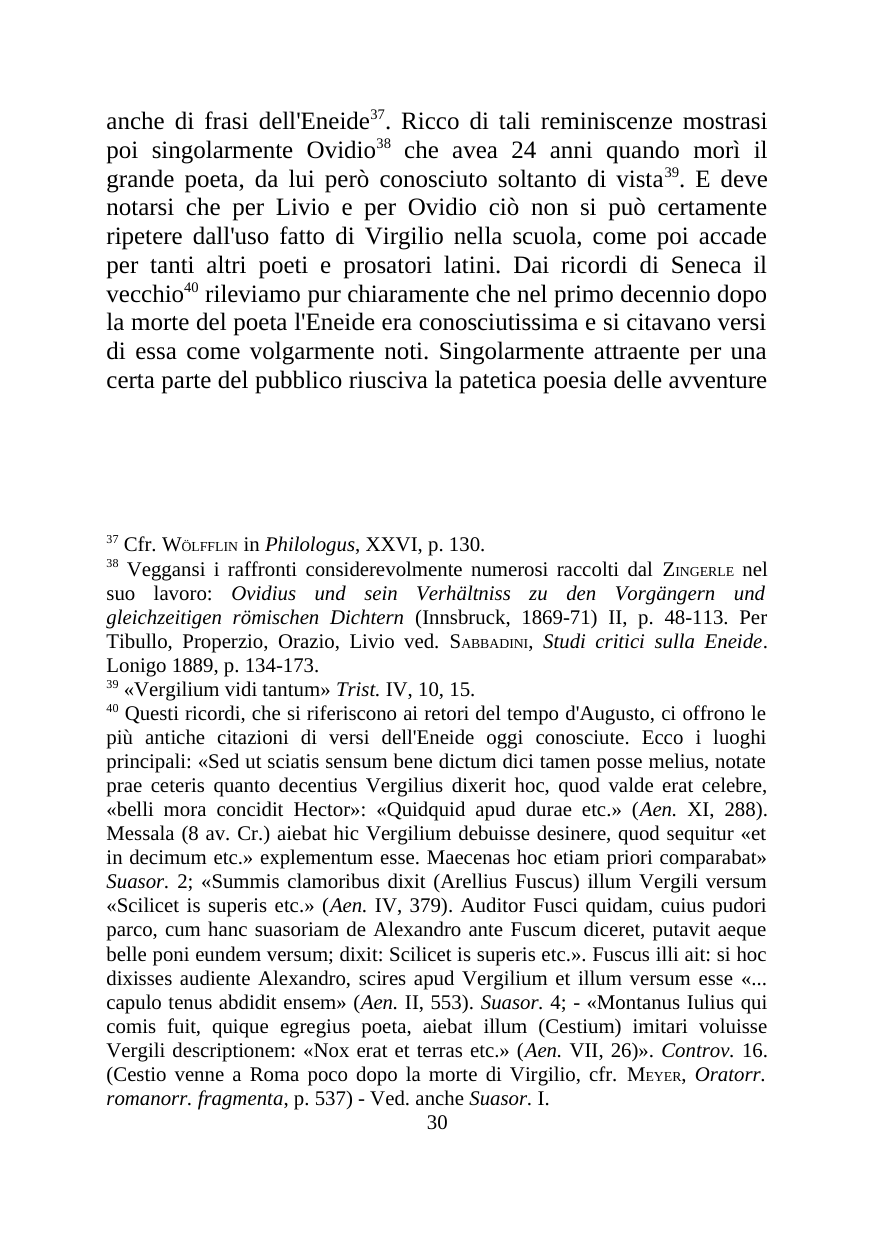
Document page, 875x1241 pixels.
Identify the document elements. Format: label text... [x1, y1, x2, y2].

text Cfr. Wölfflin in Philologus, XXVI, p. 130. [106, 532, 768, 556]
text Questi ricordi, che si riferiscono ai retori del tempo d'Augusto, ci offrono le più antiche citazioni di versi dell'Eneide oggi conosciute. Ecco i luoghi principali: «Sed ut sciatis sensum bene dictum dici tamen posse melius, notate prae ceteris quanto decentius Vergilius dixerit hoc, quod valde erat celebre, «belli mora concidit Hector»: «Quidquid apud durae etc.» (Aen. XI, 288). Messala (8 av. Cr.) aiebat hic Vergilium debuisse desinere, quod sequitur «et in decimum etc.» explementum esse. Maecenas hoc etiam priori comparabat» Suasor. 2; «Summis clamoribus dixit (Arellius Fuscus) illum Vergili versum «Scilicet is superis etc.» (Aen. IV, 379). Auditor Fusci quidam, cuius pudori parco, cum hanc suasoriam de Alexandro ante Fuscum diceret, putavit aeque belle poni eundem versum; dixit: Scilicet is superis etc.». Fuscus illi ait: si hoc dixisses audiente Alexandro, scires apud Vergilium et illum versum esse «... capulo tenus abdidit ensem» (Aen. II, 553). Suasor. 4; - «Montanus Iulius qui comis fuit, quique egregius poeta, aiebat illum (Cestium) imitari voluisse Vergili descriptionem: «Nox erat et terras etc.» (Aen. VII, 26)». Controv. 16. (Cestio venne a Roma poco dopo la morte di Virgilio, cfr. Meyer, Oratorr. romanorr. fragmenta, p. 537) - Ved. anche Suasor. I. [106, 701, 768, 1110]
text «Vergilium vidi tantum» Trist. IV, 10, 15. [106, 677, 768, 701]
text Veggansi i raffronti considerevolmente numerosi raccolti dal Zingerle nel suo lavoro: Ovidius und sein Verhältniss zu den Vorgängern und gleichzeitigen römischen Dichtern (Innsbruck, 1869-71) II, p. 48-113. Per Tibullo, Properzio, Orazio, Livio ved. Sabbadini, Studi critici sulla Eneide. Lonigo 1889, p. 134-173. [106, 556, 768, 677]
text È mirabile vedere con quanto interesse tutti gli uomini colti s'informassero dei progressi di quella grande composizione, e quanto forti, visibili influenze essa esercitasse, fin dal suo nascere sulle lettere latine. Mentre il poeta l'andava componendo, Augusto, Mecenate e tutta la schiera di amici, cortigiani, dilettanti, poeti, retori che li attorniava, erano più o meno al corrente del lavoro, di cui varie parti venivano dall'autore grado grado recitate in quei circoli. Quando Virgilio morì, non altra pubblicità che questa aveva avuto il poema, di cui niuna parte era stata condotta a quel grado di perfezione che meditava il poeta; ma un vasto pubblico ne conosceva l'esistenza e, per l'incontro avuto dai saggi recitati agli amici, grandissima era l'aspettazione. La pubblicazione ebbe luogo per opera dei due amici di Virgilio, legatari dei suoi scritti, Tucca e Vario, ai quali Augusto impose quell'incarico delicato. Quanto tempo impiegassero nel preparare quella pubblicazione non sappiamo, ma certamente dovette essere assai breve. L'impressione fu profonda e universalmente vivissima. In quel poema, che divenne il primo titolo della nominanza dell'autore, tutti riconobbero la più grande opera della poesia latina, e per esso divenne Virgilio pei romani, come poi lo chiamava Velleio, il ««principe dei carmi». Lo studio di Virgilio e della sua fraseologia si riconosce già nel suo grande contemporaneo Tito Livio, nel quale trovansi chiare reminiscenze anche di frasi dell'Eneide. Ricco di tali reminiscenze mostrasi poi singolarmente Ovidio che avea 24 anni quando morì il grande poeta, da lui però conosciuto soltanto di vista. E deve notarsi che per Livio e per Ovidio ciò non si può certamente ripetere dall'uso fatto di Virgilio nella scuola, come poi accade per tanti altri poeti e prosatori latini. Dai ricordi di Seneca il vecchio rileviamo pur chiaramente che nel primo decennio dopo la morte del poeta l'Eneide era conosciutissima e si citavano versi di essa come volgarmente noti. Singolarmente attraente per una certa parte del pubblico riusciva la patetica poesia delle avventure di Didone, che più tardi strappava le lagrime ad Agostino, e che troveremo sempre fra le parti del poema più ammirate nei secoli seguenti. [106, 106, 768, 394]
